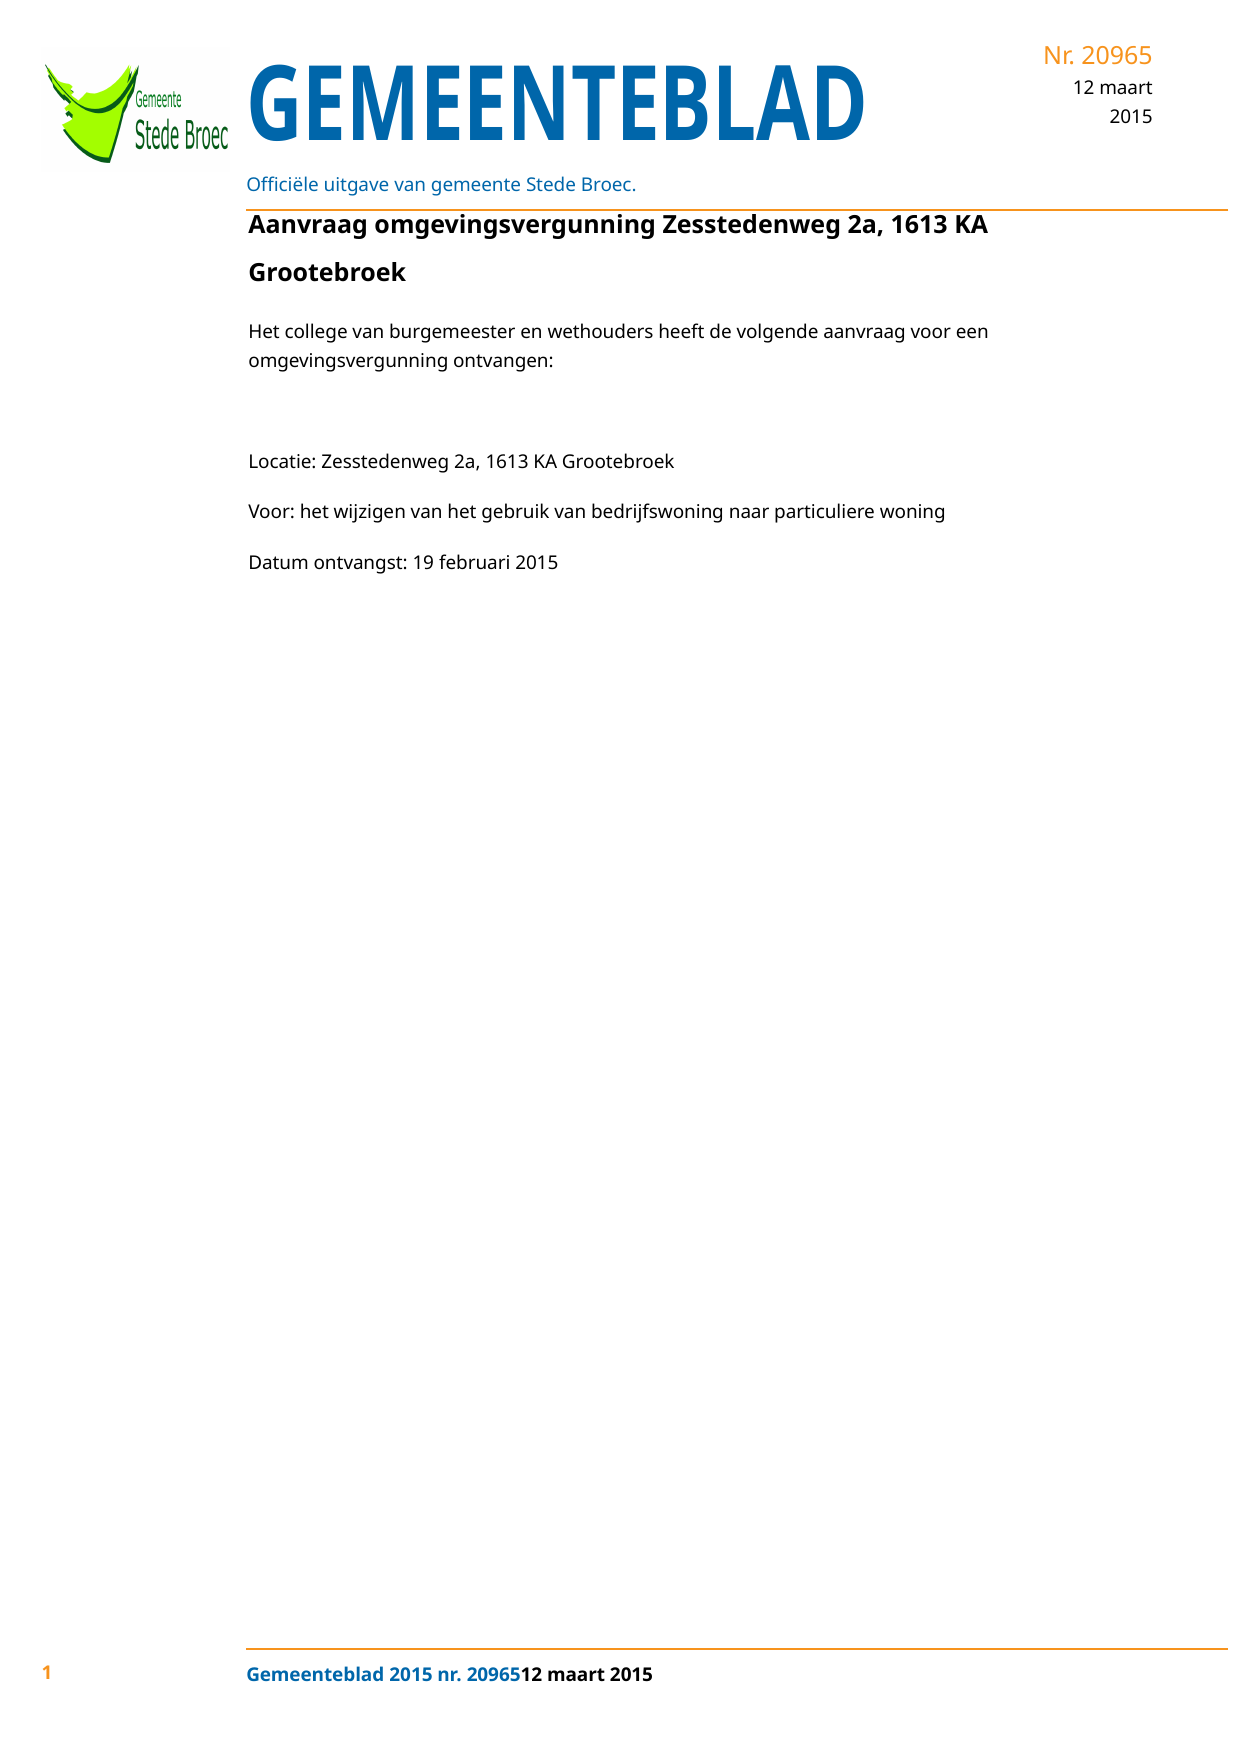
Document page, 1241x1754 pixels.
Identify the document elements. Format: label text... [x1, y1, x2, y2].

text Het college van burgemeester en wethouders heeft de volgende aanvraag voor een omgevingsvergunning ontvangen: [248, 318, 1152, 373]
picture [41, 47, 231, 172]
text Locatie: Zesstedenweg 2a, 1613 KA Grootebroek [248, 448, 1152, 474]
text Voor: het wijzigen van het gebruik van bedrijfswoning naar particuliere woning [248, 499, 1152, 524]
text Datum ontvangst: 19 februari 2015 [248, 549, 1152, 575]
text Aanvraag omgevingsvergunning Zesstedenweg 2a, 1613 KA Grootebroek [248, 211, 1152, 288]
